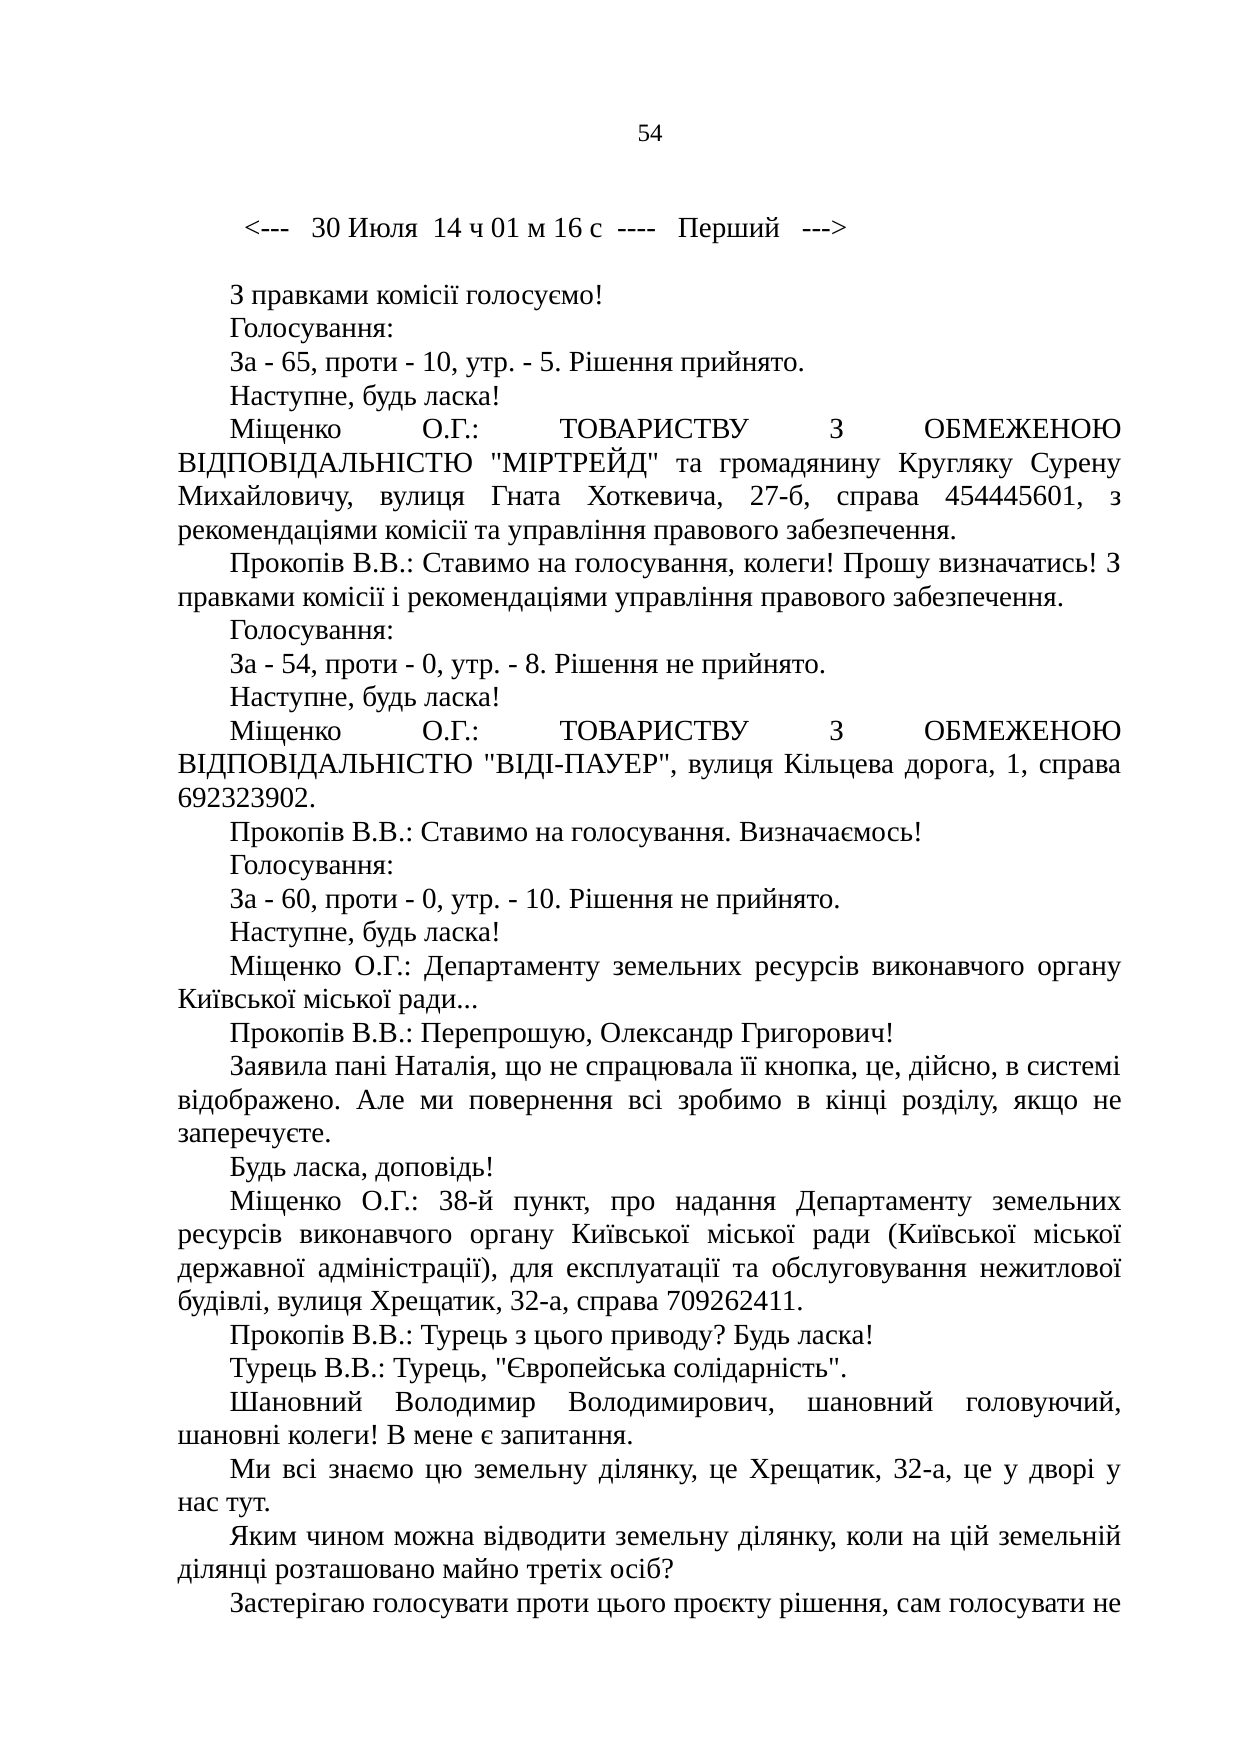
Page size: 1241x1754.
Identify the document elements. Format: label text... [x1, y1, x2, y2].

text Голосування: [177, 311, 1122, 344]
text Наступне, будь ласка! [177, 914, 1122, 948]
text Шановний Володимир Володимирович, шановний головуючий, шановні колеги! В мене є запитання. [177, 1384, 1122, 1451]
text Прокопів В.В.: Ставимо на голосування. Визначаємось! [177, 814, 1122, 847]
text Міщенко О.Г.: ТОВАРИСТВУ З ОБМЕЖЕНОЮ ВІДПОВІДАЛЬНІСТЮ "МІРТРЕЙД" та громадянину Кругляку Сурену Михайловичу, вулиця Гната Хоткевича, 27-б, справа 454445601, з рекомендаціями комісії та управління правового забезпечення. [177, 411, 1122, 545]
text Застерігаю голосувати проти цього проєкту рішення, сам голосувати не [177, 1585, 1122, 1619]
text Наступне, будь ласка! [177, 679, 1122, 713]
text <--- 30 Июля 14 ч 01 м 16 с ---- Перший ---> [177, 210, 1122, 243]
text Міщенко О.Г.: Департаменту земельних ресурсів виконавчого органу Київської міської ради... [177, 948, 1122, 1015]
text Яким чином можна відводити земельну ділянку, коли на цій земельній ділянці розташовано майно третіх осіб? [177, 1518, 1122, 1585]
text Будь ласка, доповідь! [177, 1149, 1122, 1183]
text Прокопів В.В.: Ставимо на голосування, колеги! Прошу визначатись! З правками комісії і рекомендаціями управління правового забезпечення. [177, 545, 1122, 612]
text Голосування: [177, 612, 1122, 646]
text Прокопів В.В.: Турець з цього приводу? Будь ласка! [177, 1317, 1122, 1350]
text Заявила пані Наталія, що не спрацювала її кнопка, це, дійсно, в системі відображено. Але ми повернення всі зробимо в кінці розділу, якщо не заперечуєте. [177, 1048, 1122, 1149]
text З правками комісії голосуємо! [177, 277, 1122, 311]
text За - 54, проти - 0, утр. - 8. Рішення не прийнято. [177, 646, 1122, 679]
text Ми всі знаємо цю земельну ділянку, це Хрещатик, 32-а, це у дворі у нас тут. [177, 1451, 1122, 1518]
text Прокопів В.В.: Перепрошую, Олександр Григорович! [177, 1015, 1122, 1048]
text За - 65, проти - 10, утр. - 5. Рішення прийнято. [177, 344, 1122, 378]
text Наступне, будь ласка! [177, 378, 1122, 411]
text Міщенко О.Г.: ТОВАРИСТВУ З ОБМЕЖЕНОЮ ВІДПОВІДАЛЬНІСТЮ "ВІДІ-ПАУЕР", вулиця Кільцева дорога, 1, справа 692323902. [177, 713, 1122, 814]
text Голосування: [177, 847, 1122, 881]
text Міщенко О.Г.: 38-й пункт, про надання Департаменту земельних ресурсів виконавчого органу Київської міської ради (Київської міської державної адміністрації), для експлуатації та обслуговування нежитлової будівлі, вулиця Хрещатик, 32-а, справа 709262411. [177, 1183, 1122, 1317]
text За - 60, проти - 0, утр. - 10. Рішення не прийнято. [177, 881, 1122, 914]
text Турець В.В.: Турець, "Європейська солідарність". [177, 1350, 1122, 1384]
